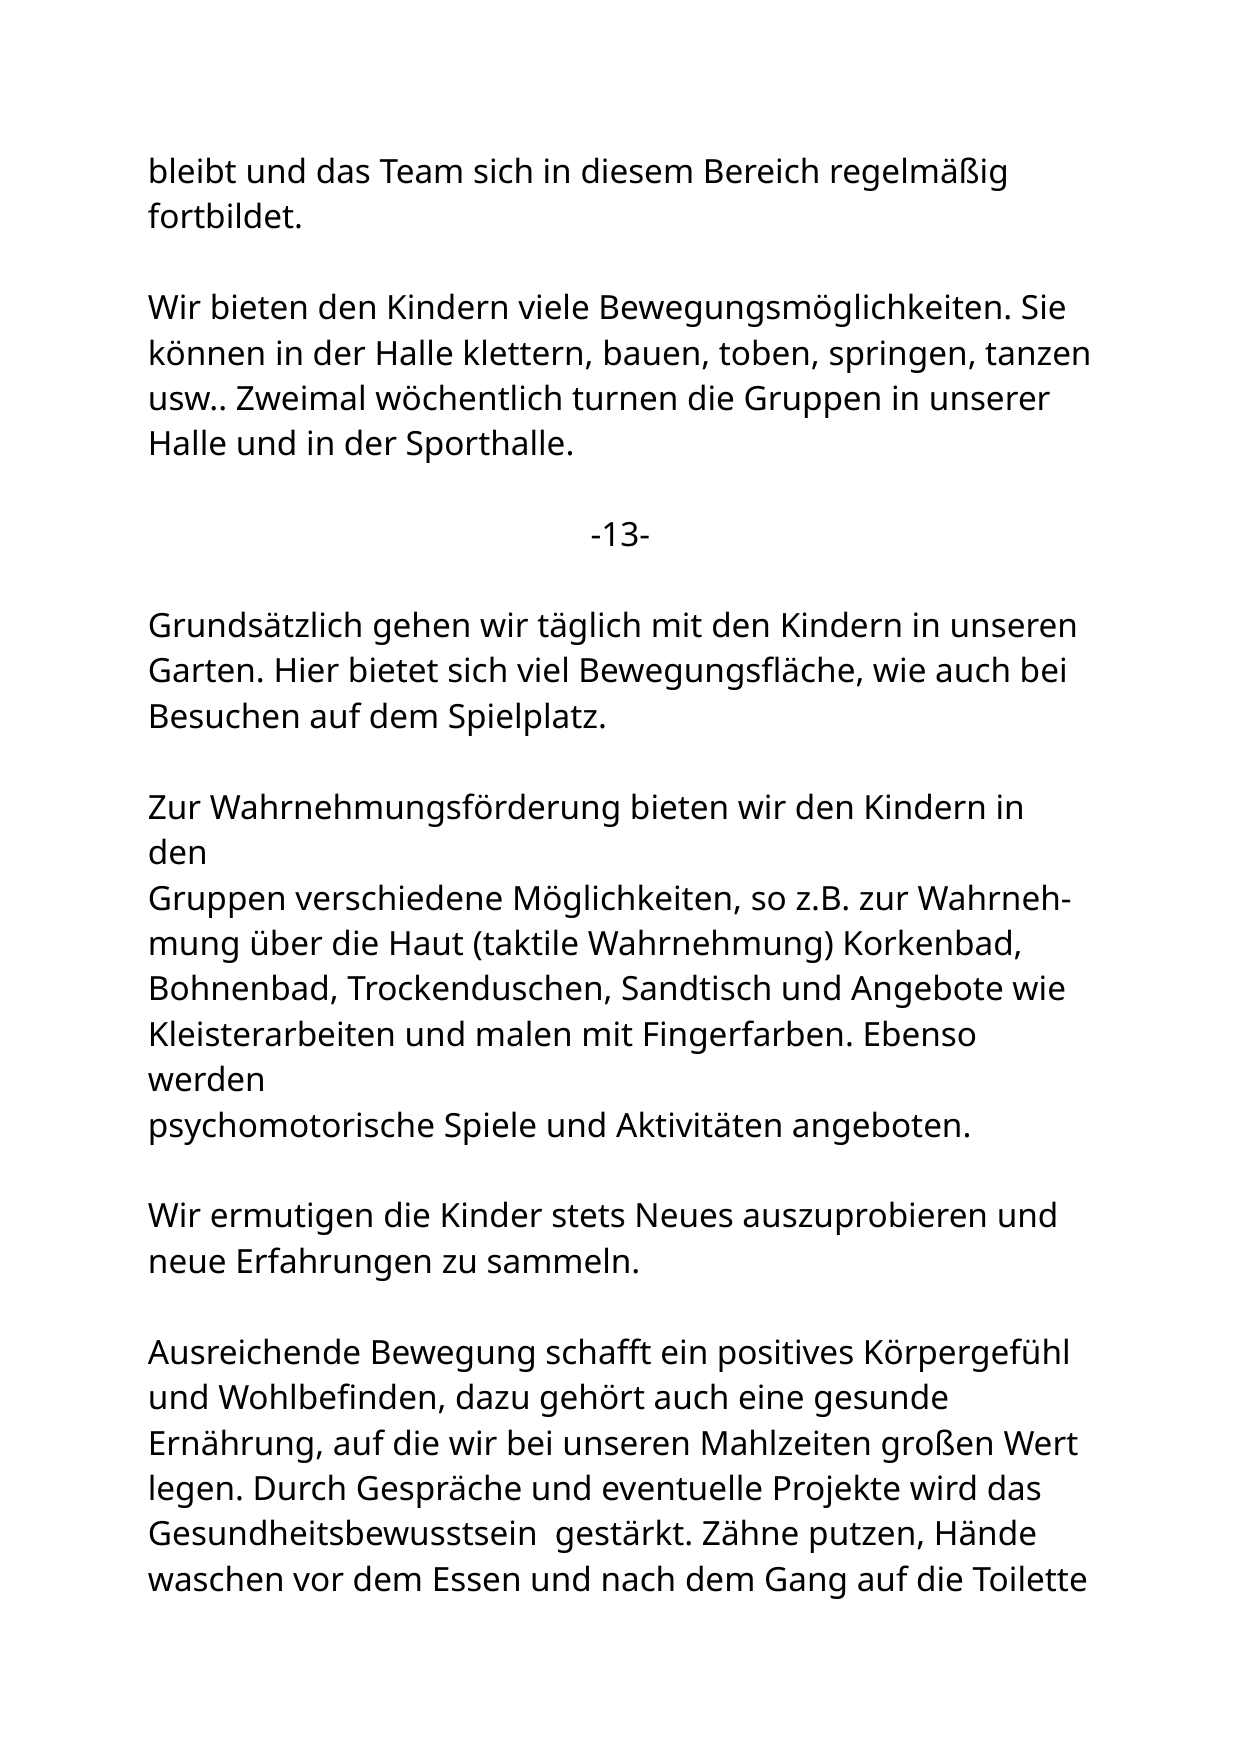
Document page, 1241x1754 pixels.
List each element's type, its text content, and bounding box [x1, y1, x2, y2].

text Ausreichende Bewegung schafft ein positives Körpergefühl [148, 1328, 1093, 1374]
text Wir bieten den Kindern viele Bewegungsmöglichkeiten. Sie können in der Halle klettern, bauen, toben, springen, tanzen usw.. Zweimal wöchentlich turnen die Gruppen in unserer Halle und in der Sporthalle. [148, 284, 1093, 466]
text legen. Durch Gespräche und eventuelle Projekte wird das [148, 1465, 1093, 1510]
text Gesundheitsbewusstsein gestärkt. Zähne putzen, Hände waschen vor dem Essen und nach dem Gang auf die Toilette [148, 1510, 1093, 1601]
text Grundsätzlich gehen wir täglich mit den Kindern in unseren Garten. Hier bietet sich viel Bewegungsfläche, wie auch bei Besuchen auf dem Spielplatz. [148, 602, 1093, 738]
text psychomotorische Spiele und Aktivitäten angeboten. [148, 1101, 1093, 1147]
text bleibt und das Team sich in diesem Bereich regelmäßig fortbildet. [148, 148, 1093, 238]
text -13- [148, 511, 1093, 556]
text Zur Wahrnehmungsförderung bieten wir den Kindern in den [148, 783, 1093, 874]
text mung über die Haut (taktile Wahrnehmung) Korkenbad, Bohnenbad, Trockenduschen, Sandtisch und Angebote wie [148, 920, 1093, 1011]
text Kleisterarbeiten und malen mit Fingerfarben. Ebenso werden [148, 1011, 1093, 1101]
text und Wohlbefinden, dazu gehört auch eine gesunde Ernährung, auf die wir bei unseren Mahlzeiten großen Wert [148, 1374, 1093, 1465]
text neue Erfahrungen zu sammeln. [148, 1238, 1093, 1283]
text Gruppen verschiedene Möglichkeiten, so z.B. zur Wahrneh- [148, 874, 1093, 920]
text Wir ermutigen die Kinder stets Neues auszuprobieren und [148, 1192, 1093, 1238]
